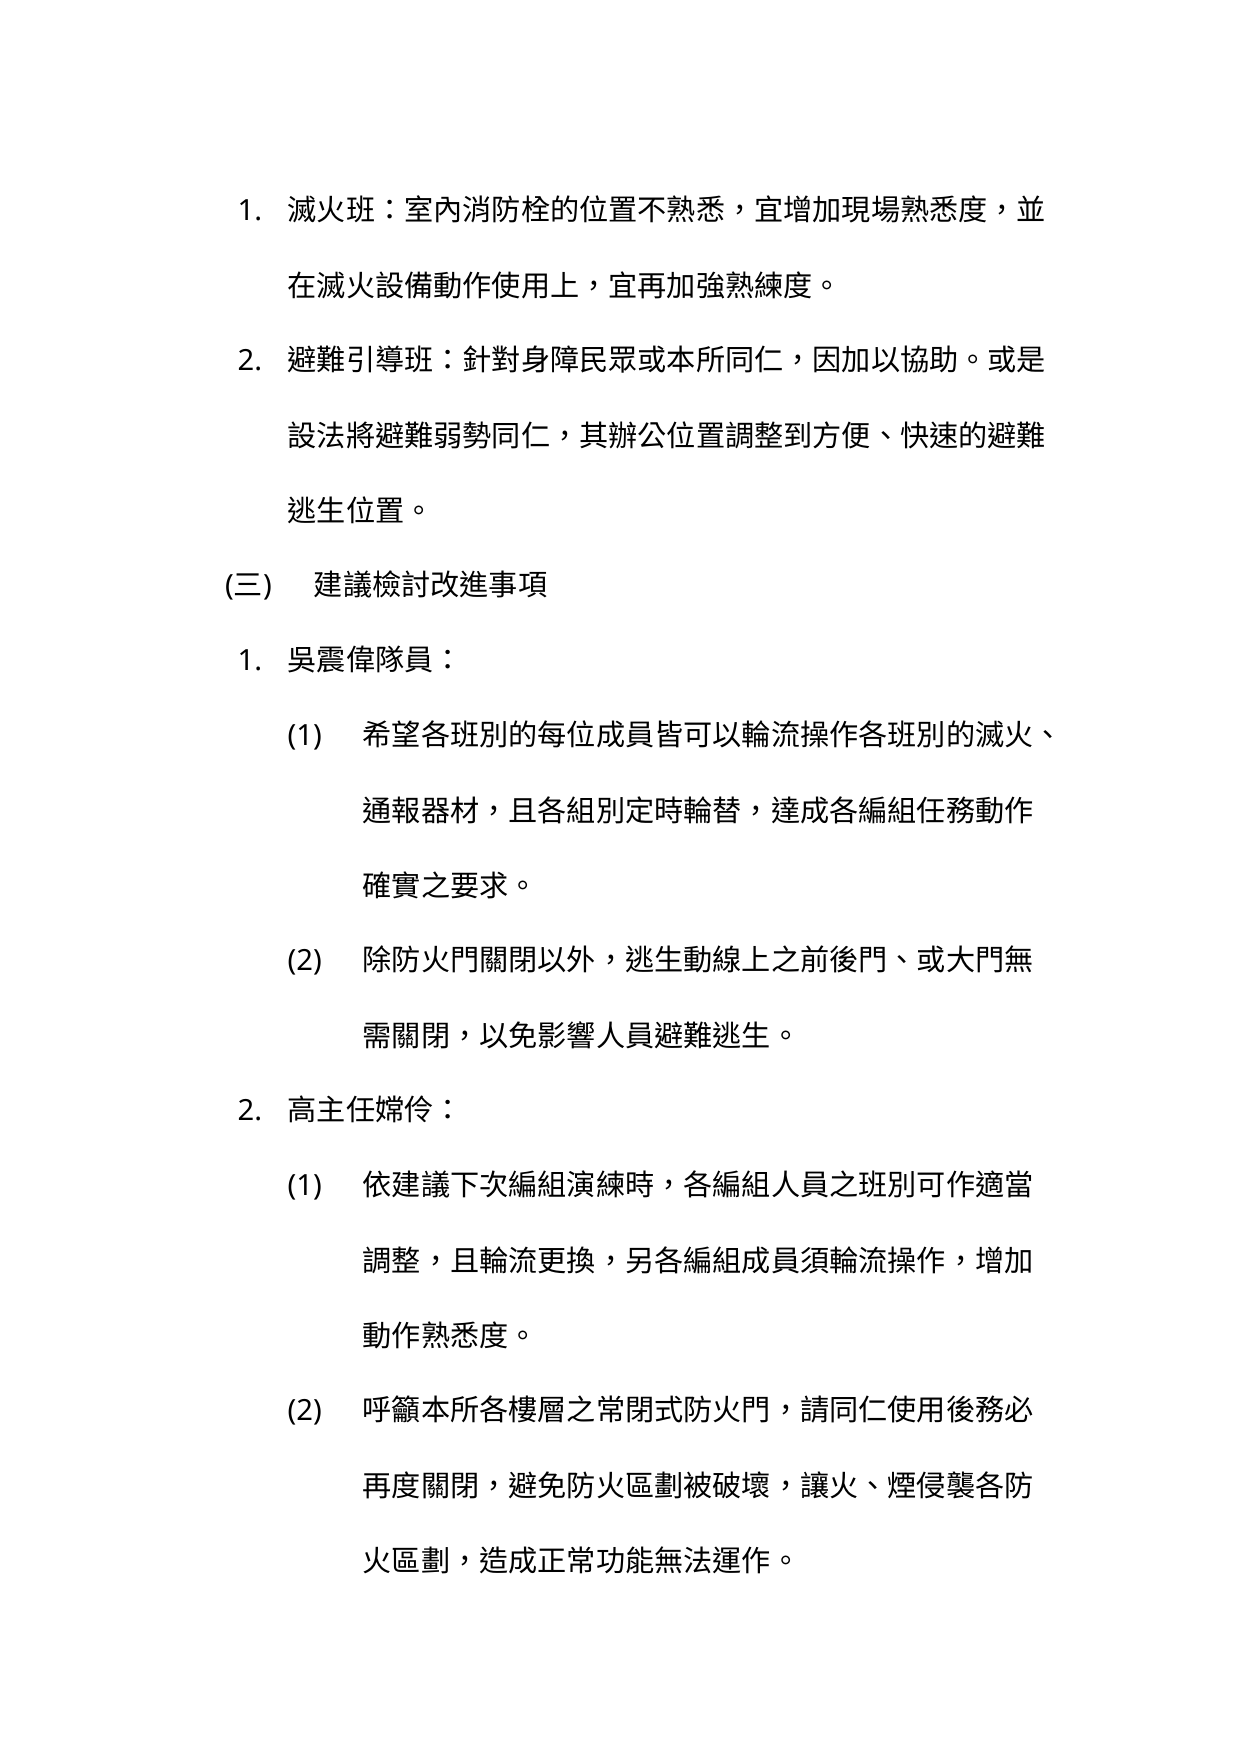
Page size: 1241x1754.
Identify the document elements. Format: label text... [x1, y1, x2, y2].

list 除防火門關閉以外，逃生動線上之前後門、或大門無需關閉，以免影響人員避難逃生。 [287, 914, 1053, 1064]
list 希望各班別的每位成員皆可以輪流操作各班別的滅火、通報器材，且各組別定時輪替，達成各編組任務動作確實之要求。 [287, 689, 1053, 914]
list 依建議下次編組演練時，各編組人員之班別可作適當調整，且輪流更換，另各編組成員須輪流操作，增加動作熟悉度。 [287, 1139, 1053, 1364]
list 高主任嫦伶： [237, 1064, 1053, 1139]
list 建議檢討改進事項 [225, 539, 1053, 614]
list 呼籲本所各樓層之常閉式防火門，請同仁使用後務必再度關閉，避免防火區劃被破壞，讓火、煙侵襲各防火區劃，造成正常功能無法運作。 [287, 1364, 1053, 1589]
list 吳震偉隊員： [237, 614, 1053, 689]
list 滅火班：室內消防栓的位置不熟悉，宜增加現場熟悉度，並在滅火設備動作使用上，宜再加強熟練度。 [237, 164, 1053, 314]
list 避難引導班：針對身障民眾或本所同仁，因加以協助。或是設法將避難弱勢同仁，其辦公位置調整到方便、快速的避難逃生位置。 [237, 314, 1053, 539]
